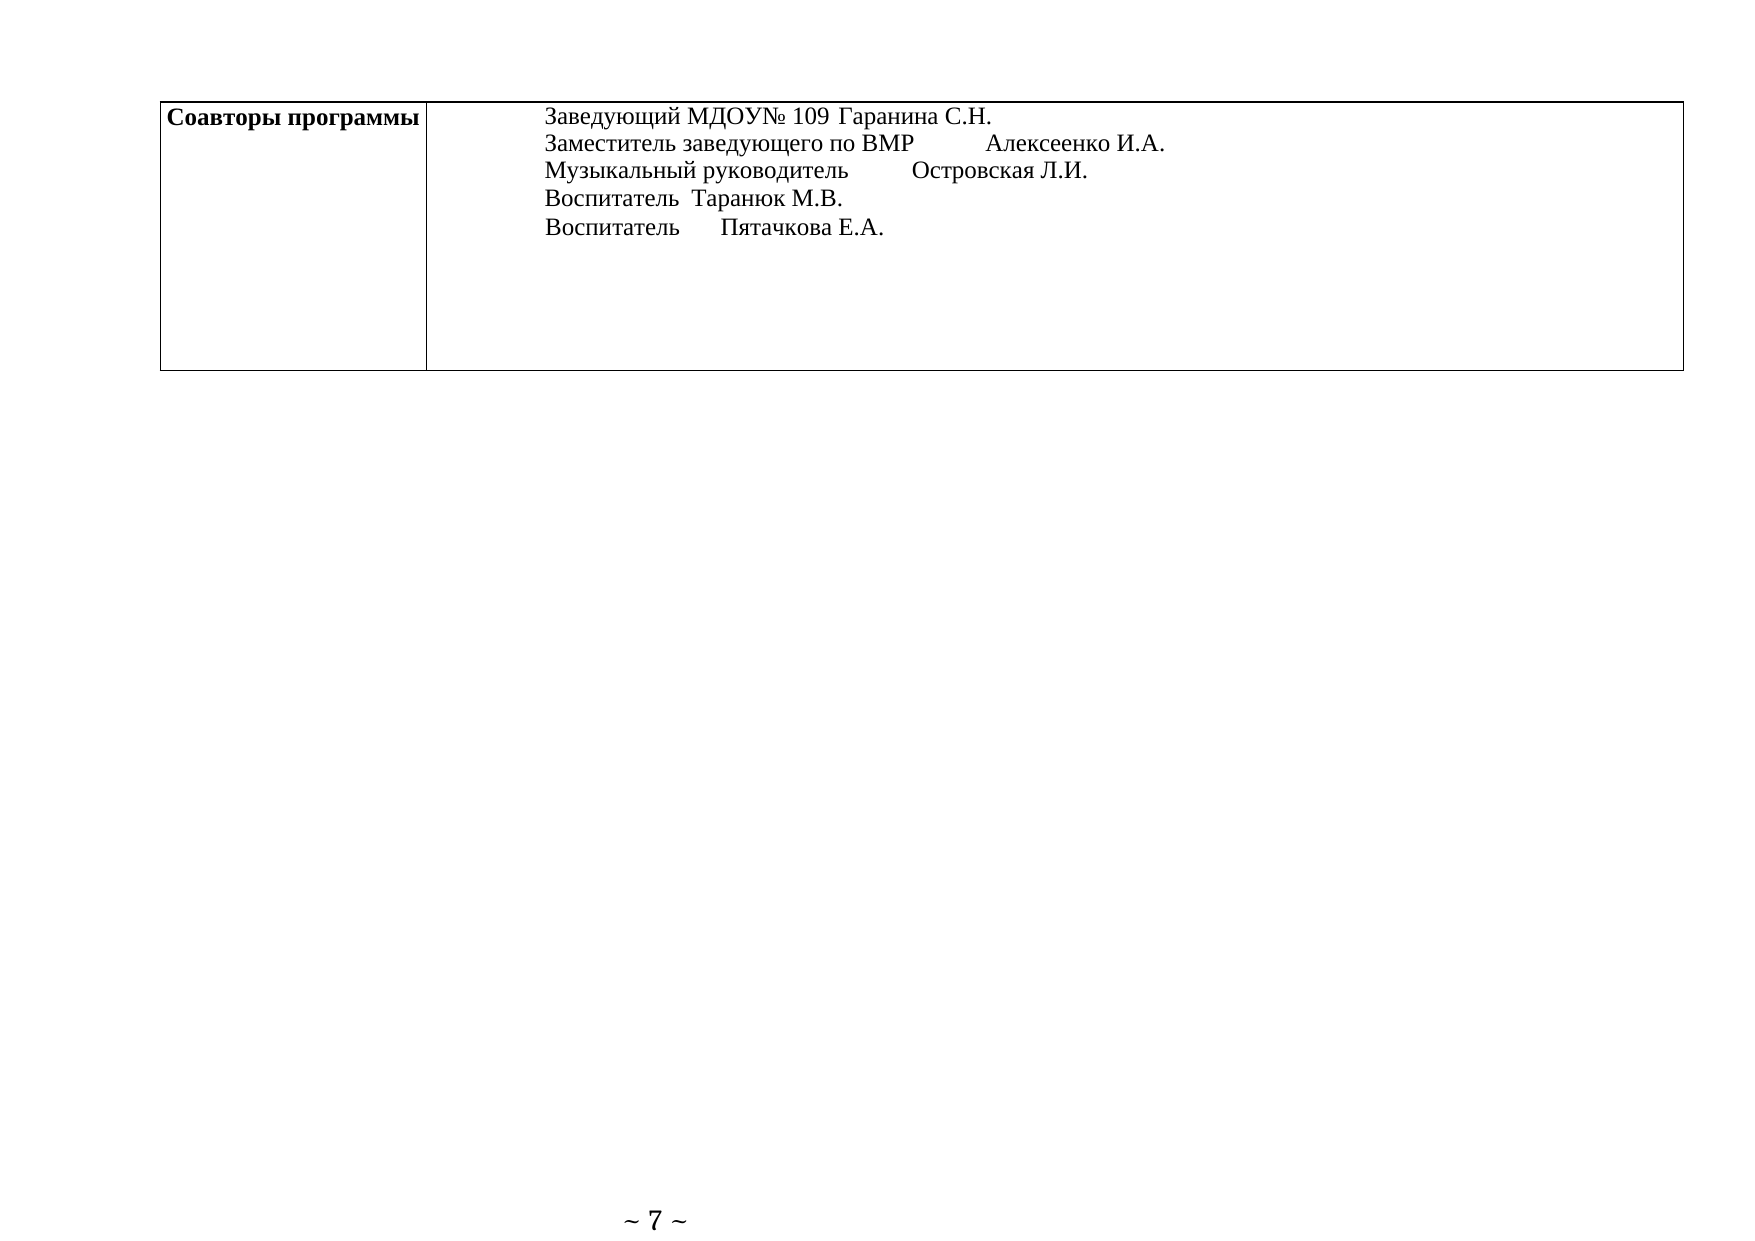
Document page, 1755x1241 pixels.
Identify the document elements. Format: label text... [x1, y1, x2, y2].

table_cell Заведующий МДОУ№ 109 Гаранина С.Н. Заместитель заведующего по ВМР Алексеенко И.А. Музыкальный руководитель Островская Л.И. Воспитатель Таранюк М.В. Воспитатель Пятачкова Е.А. [427, 103, 1683, 369]
table_cell Соавторы программы [161, 103, 426, 369]
